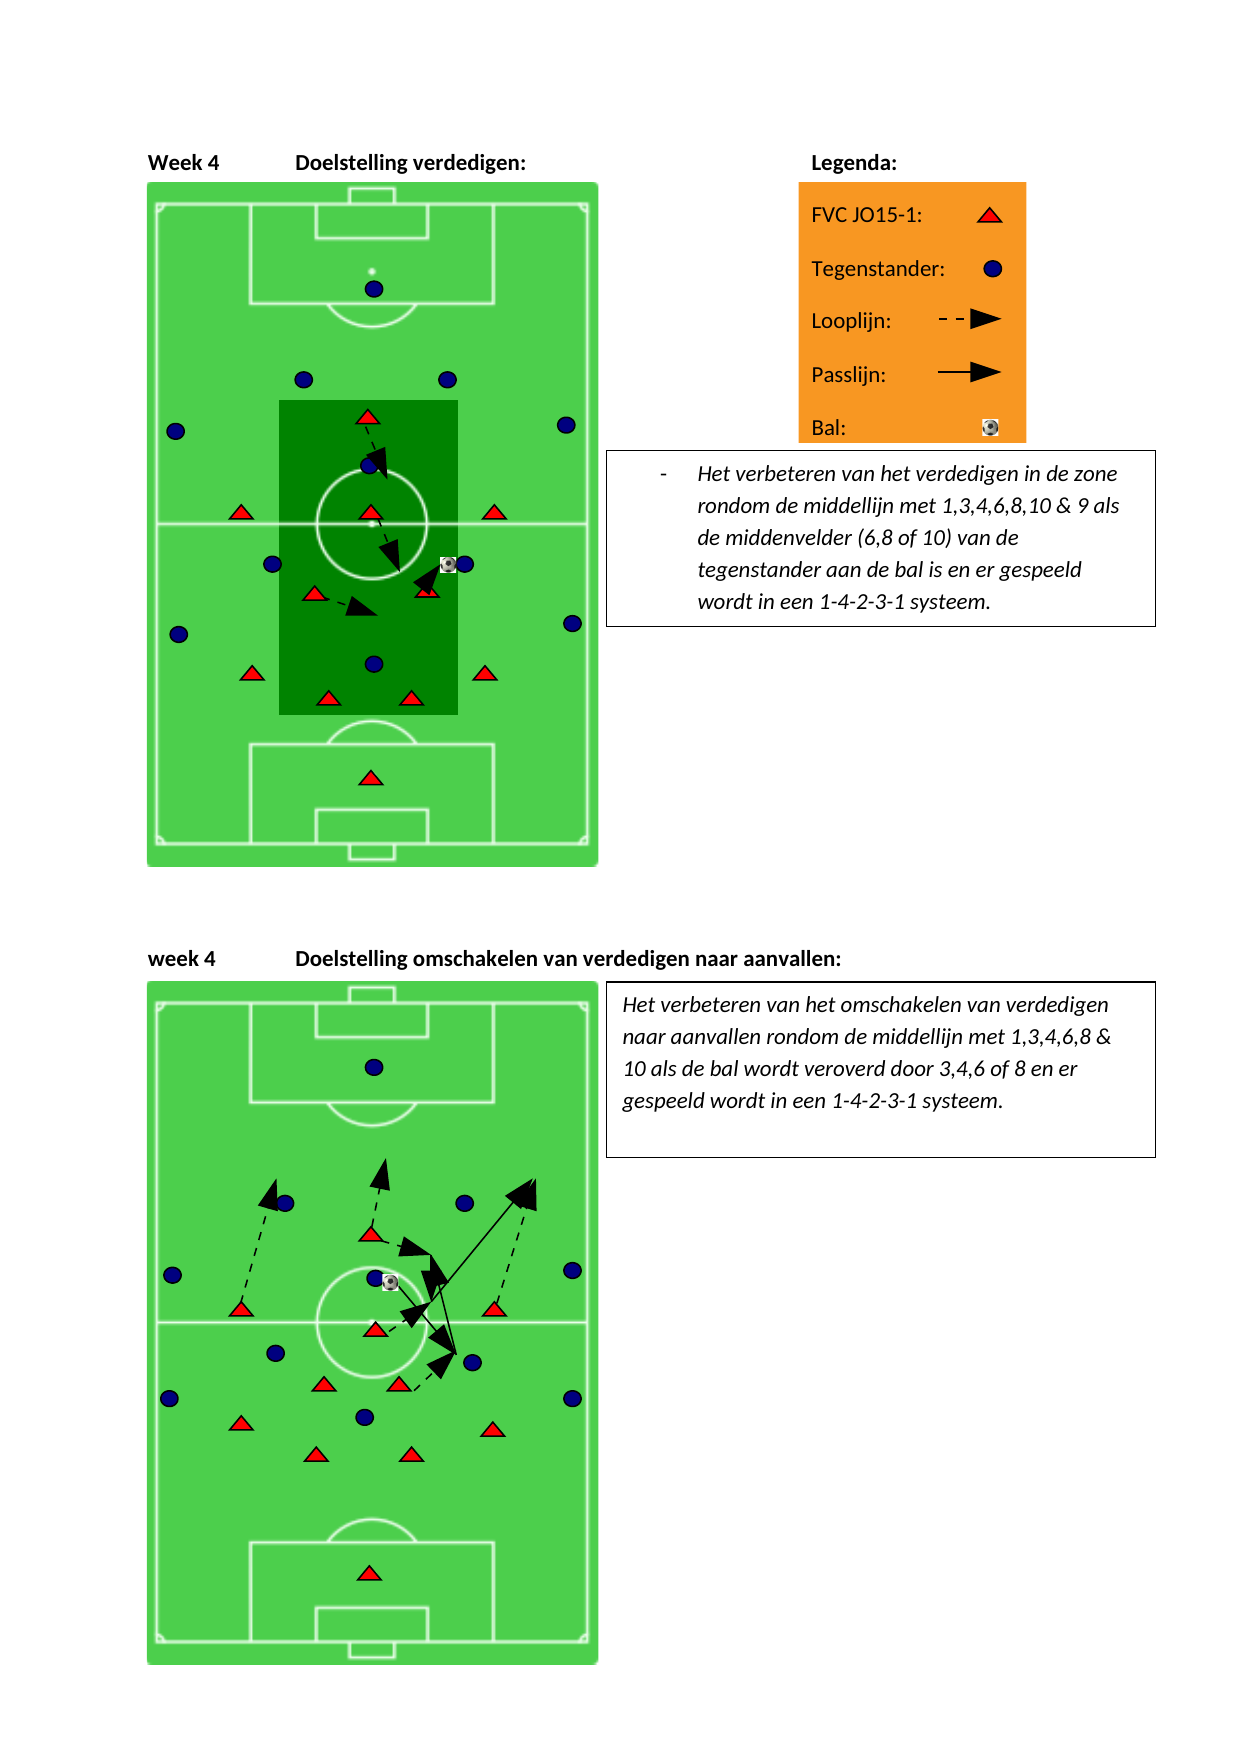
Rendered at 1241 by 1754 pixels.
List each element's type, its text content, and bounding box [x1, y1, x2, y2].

text Passlijn: [1027, 360, 1093, 388]
text [607, 983, 1155, 1157]
text Passlijn: [599, 360, 798, 388]
text FVC JO15-1: [599, 201, 798, 229]
text FVC JO15-1: [1027, 201, 1093, 229]
text Looplijn: [599, 307, 798, 335]
text Het verbeteren van het omschakelen van verdedigen naar aanvallen rondom de middellijn met 1,3,4,6,8 & 10 als de bal wordt veroverd door 3,4,6 of 8 en er gespeeld wordt in een 1-4-2-3-1 systeem. [622, 990, 1140, 1114]
text week 4 Doelstelling omschakelen van verdedigen naar aanvallen: [148, 943, 1093, 972]
text Bal: [607, 451, 1155, 626]
text Bal: [599, 413, 798, 441]
text Tegenstander: [599, 254, 798, 282]
text Tegenstander: [1027, 254, 1093, 282]
text Week 4 Doelstelling verdedigen: Legenda: [148, 148, 1093, 176]
list Het verbeteren van het verdedigen in de zone rondom de middellijn met 1,3,4,6,8,10 & 9 als de middenvelder (6,8 of 10) van de tegenstander aan de bal is en er gespeeld wordt in een 1-4-2-3-1 systeem. [660, 459, 1140, 615]
text Looplijn: [1027, 307, 1093, 335]
text Bal: [1027, 413, 1093, 441]
